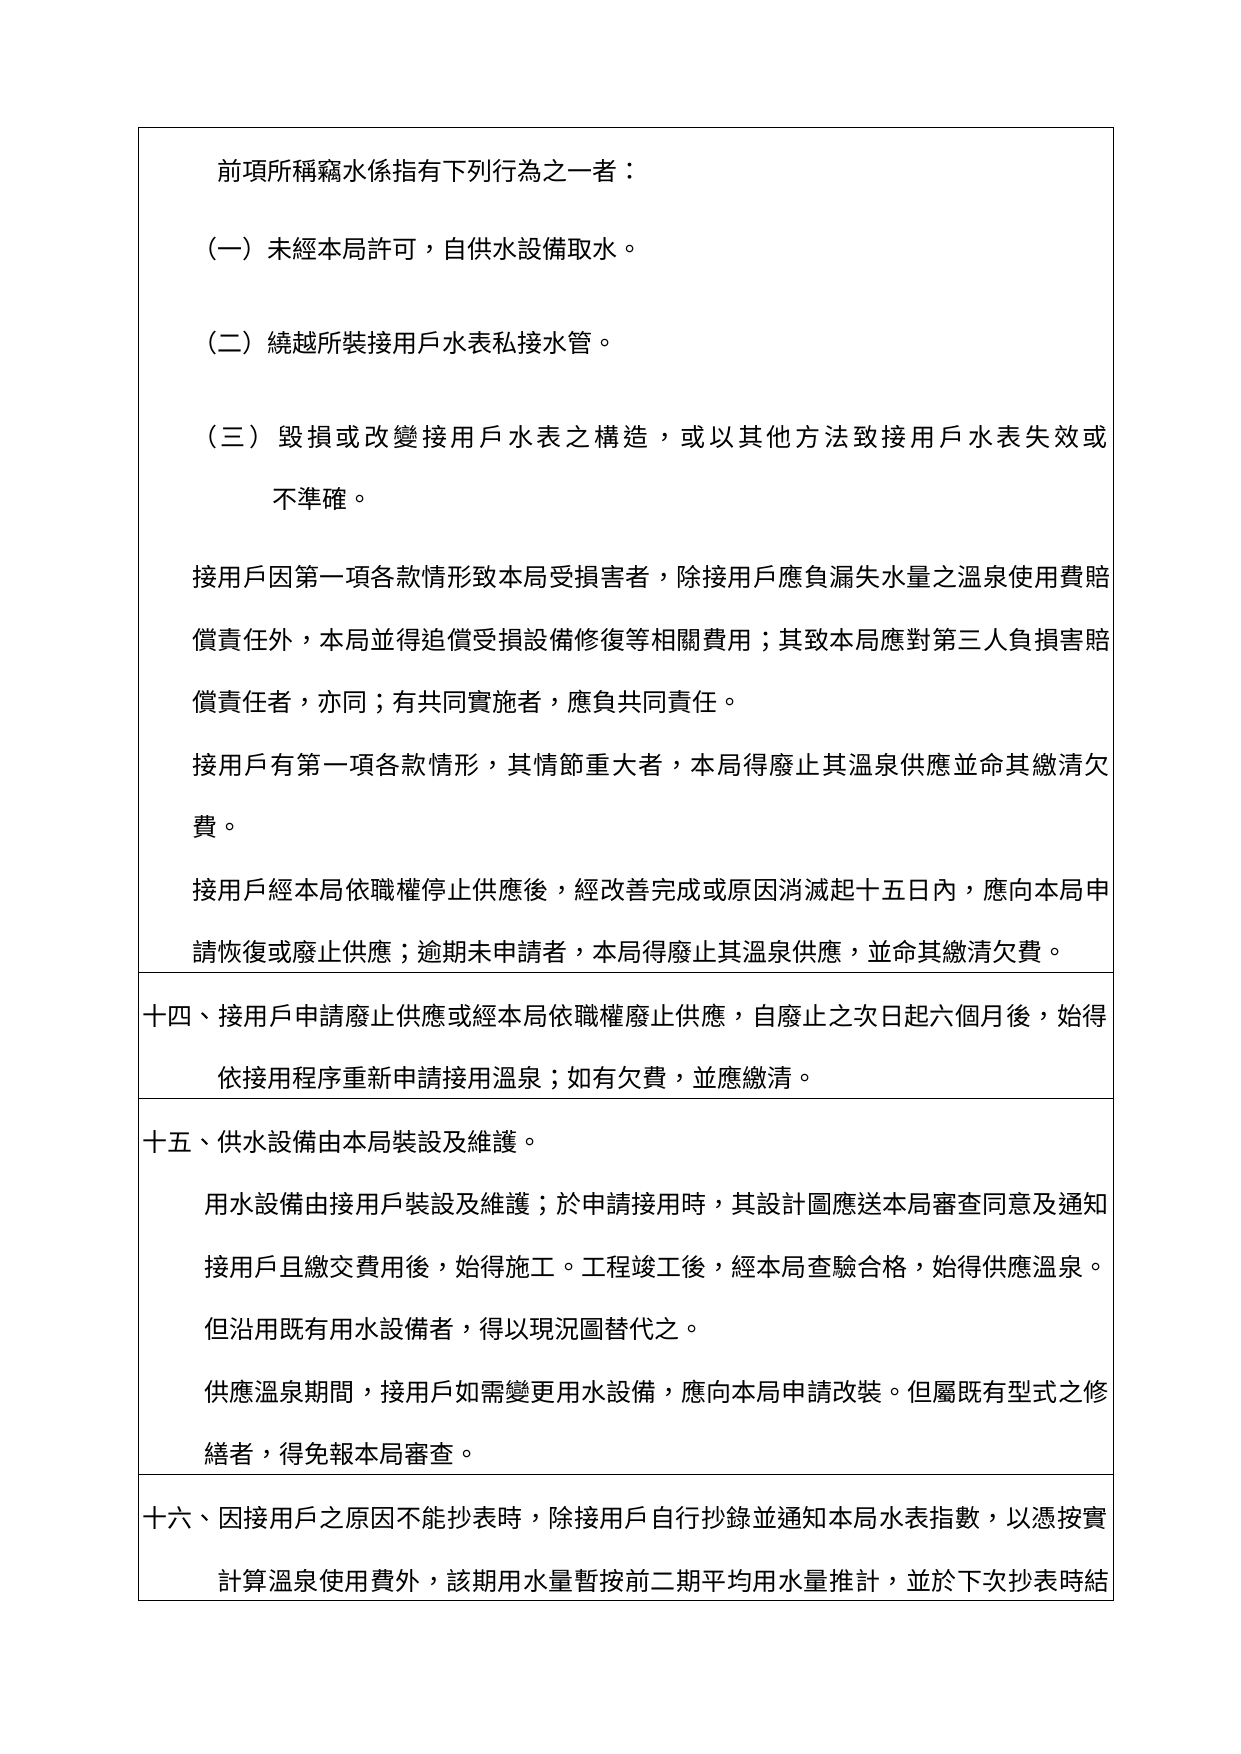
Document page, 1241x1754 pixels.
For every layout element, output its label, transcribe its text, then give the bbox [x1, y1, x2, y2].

table_cell 前項所稱竊水係指有下列行為之一者： （一）未經本局許可，自供水設備取水。 （二）繞越所裝接用戶水表私接水管。 （三）毀損或改變接用戶水表之構造，或以其他方法致接用戶水表失效或 不準確。 接用戶因第一項各款情形致本局受損害者，除接用戶應負漏失水量之溫泉使用費賠償責任外，本局並得追償受損設備修復等相關費用；其致本局應對第三人負損害賠償責任者，亦同；有共同實施者，應負共同責任。 接用戶有第一項各款情形，其情節重大者，本局得廢止其溫泉供應並命其繳清欠費。 接用戶經本局依職權停止供應後，經改善完成或原因消滅起十五日內，應向本局申請恢復或廢止供應；逾期未申請者，本局得廢止其溫泉供應，並命其繳清欠費。 [139, 128, 1113, 972]
table_cell 十四、接用戶申請廢止供應或經本局依職權廢止供應，自廢止之次日起六個月後，始得依接用程序重新申請接用溫泉；如有欠費，並應繳清。 [139, 973, 1113, 1098]
table_cell 十六、因接用戶之原因不能抄表時，除接用戶自行抄錄並通知本局水表指數，以憑按實計算溫泉使用費外，該期用水量暫按前二期平均用水量推計，並於下次抄表時結 [139, 1475, 1113, 1600]
table_cell 十五、供水設備由本局裝設及維護。 用水設備由接用戶裝設及維護；於申請接用時，其設計圖應送本局審查同意及通知接用戶且繳交費用後，始得施工。工程竣工後，經本局查驗合格，始得供應溫泉。但沿用既有用水設備者，得以現況圖替代之。 供應溫泉期間，接用戶如需變更用水設備，應向本局申請改裝。但屬既有型式之修繕者，得免報本局審查。 [139, 1099, 1113, 1474]
